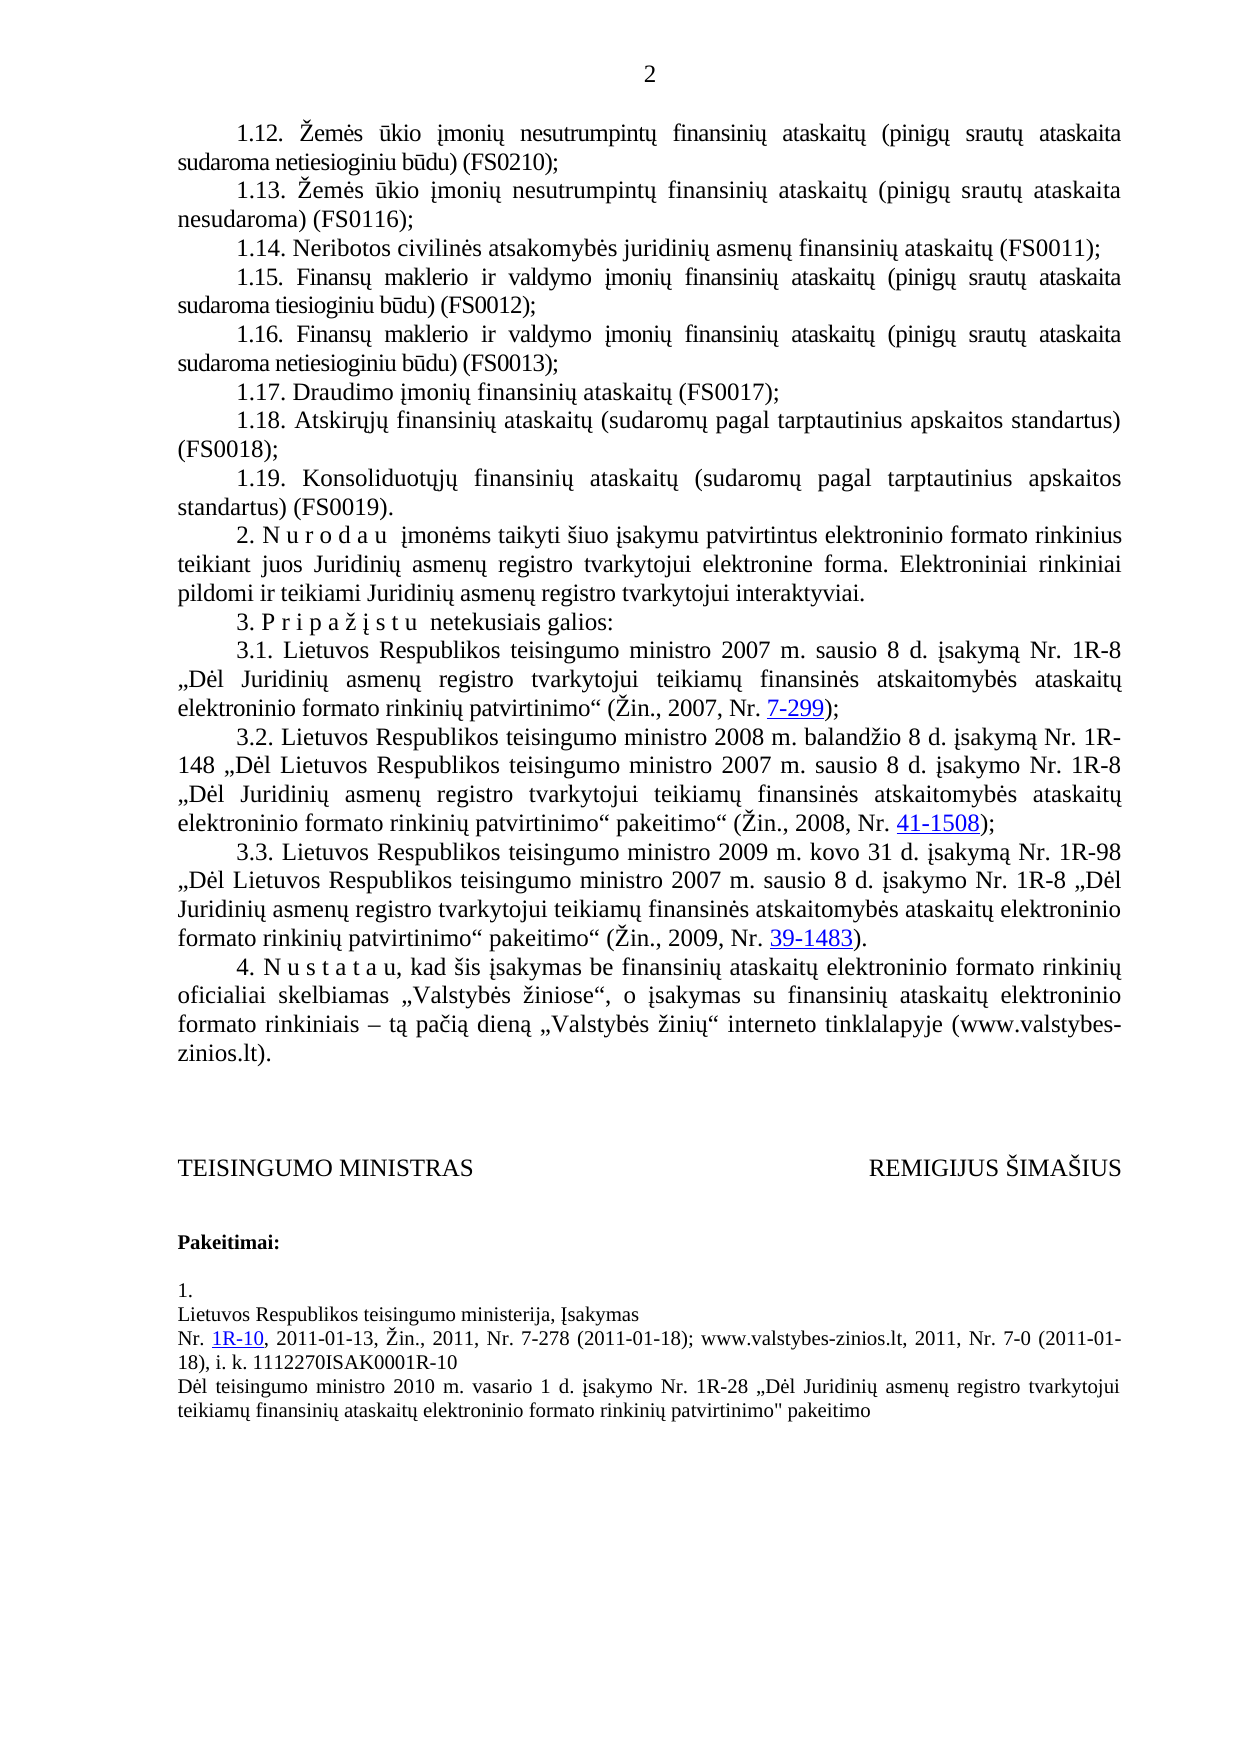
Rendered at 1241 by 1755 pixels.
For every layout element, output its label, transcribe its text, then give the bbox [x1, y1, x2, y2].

text 2. Nurodau įmonėms taikyti šiuo įsakymu patvirtintus elektroninio formato rinkinius teikiant juos Juridinių asmenų registro tvarkytojui elektronine forma. Elektroniniai rinkiniai pildomi ir teikiami Juridinių asmenų registro tvarkytojui interaktyviai. [177, 521, 1122, 607]
text 1.17. Draudimo įmonių finansinių ataskaitų (FS0017); [177, 377, 1122, 406]
text 1.19. Konsoliduotųjų finansinių ataskaitų (sudaromų pagal tarptautinius apskaitos standartus) (FS0019). [177, 463, 1122, 521]
text Nr. 1R-10, 2011-01-13, Žin., 2011, Nr. 7-278 (2011-01-18); www.valstybes-zinios.lt, 2011, Nr. 7-0 (2011-01-18), i. k. 1112270ISAK0001R-10 [177, 1326, 1122, 1374]
text 1.16. Finansų maklerio ir valdymo įmonių finansinių ataskaitų (pinigų srautų ataskaita sudaroma netiesioginiu būdu) (FS0013); [177, 319, 1122, 377]
text Pakeitimai: [177, 1230, 1122, 1254]
text Dėl teisingumo ministro 2010 m. vasario 1 d. įsakymo Nr. 1R-28 „Dėl Juridinių asmenų registro tvarkytojui teikiamų finansinių ataskaitų elektroninio formato rinkinių patvirtinimo" pakeitimo [177, 1374, 1122, 1422]
text 1.15. Finansų maklerio ir valdymo įmonių finansinių ataskaitų (pinigų srautų ataskaita sudaroma tiesioginiu būdu) (FS0012); [177, 262, 1122, 319]
text 1.13. Žemės ūkio įmonių nesutrumpintų finansinių ataskaitų (pinigų srautų ataskaita nesudaroma) (FS0116); [177, 176, 1122, 233]
text 3. Pripažįstu netekusiais galios: [177, 607, 1122, 636]
text 3.3. Lietuvos Respublikos teisingumo ministro 2009 m. kovo 31 d. įsakymą Nr. 1R-98 „Dėl Lietuvos Respublikos teisingumo ministro 2007 m. sausio 8 d. įsakymo Nr. 1R-8 „Dėl Juridinių asmenų registro tvarkytojui teikiamų finansinės atskaitomybės ataskaitų elektroninio formato rinkinių patvirtinimo“ pakeitimo“ (Žin., 2009, Nr. 39-1483). [177, 837, 1122, 952]
text 4. Nustatau, kad šis įsakymas be finansinių ataskaitų elektroninio formato rinkinių oficialiai skelbiamas „Valstybės žiniose“, o įsakymas su finansinių ataskaitų elektroninio formato rinkiniais – tą pačią dieną „Valstybės žinių“ interneto tinklalapyje (www.valstybes-zinios.lt). [177, 952, 1122, 1067]
text 1.18. Atskirųjų finansinių ataskaitų (sudaromų pagal tarptautinius apskaitos standartus) (FS0018); [177, 406, 1122, 463]
text Lietuvos Respublikos teisingumo ministerija, Įsakymas [177, 1302, 1122, 1326]
text 3.2. Lietuvos Respublikos teisingumo ministro 2008 m. balandžio 8 d. įsakymą Nr. 1R-148 „Dėl Lietuvos Respublikos teisingumo ministro 2007 m. sausio 8 d. įsakymo Nr. 1R-8 „Dėl Juridinių asmenų registro tvarkytojui teikiamų finansinės atskaitomybės ataskaitų elektroninio formato rinkinių patvirtinimo“ pakeitimo“ (Žin., 2008, Nr. 41-1508); [177, 722, 1122, 837]
text 1.12. Žemės ūkio įmonių nesutrumpintų finansinių ataskaitų (pinigų srautų ataskaita sudaroma netiesioginiu būdu) (FS0210); [177, 118, 1122, 176]
text 1.14. Neribotos civilinės atsakomybės juridinių asmenų finansinių ataskaitų (FS0011); [177, 233, 1122, 262]
text Teisingumo ministras Remigijus Šimašius [177, 1153, 1122, 1182]
text 3.1. Lietuvos Respublikos teisingumo ministro 2007 m. sausio 8 d. įsakymą Nr. 1R-8 „Dėl Juridinių asmenų registro tvarkytojui teikiamų finansinės atskaitomybės ataskaitų elektroninio formato rinkinių patvirtinimo“ (Žin., 2007, Nr. 7-299); [177, 636, 1122, 722]
text 1. [177, 1278, 1122, 1302]
